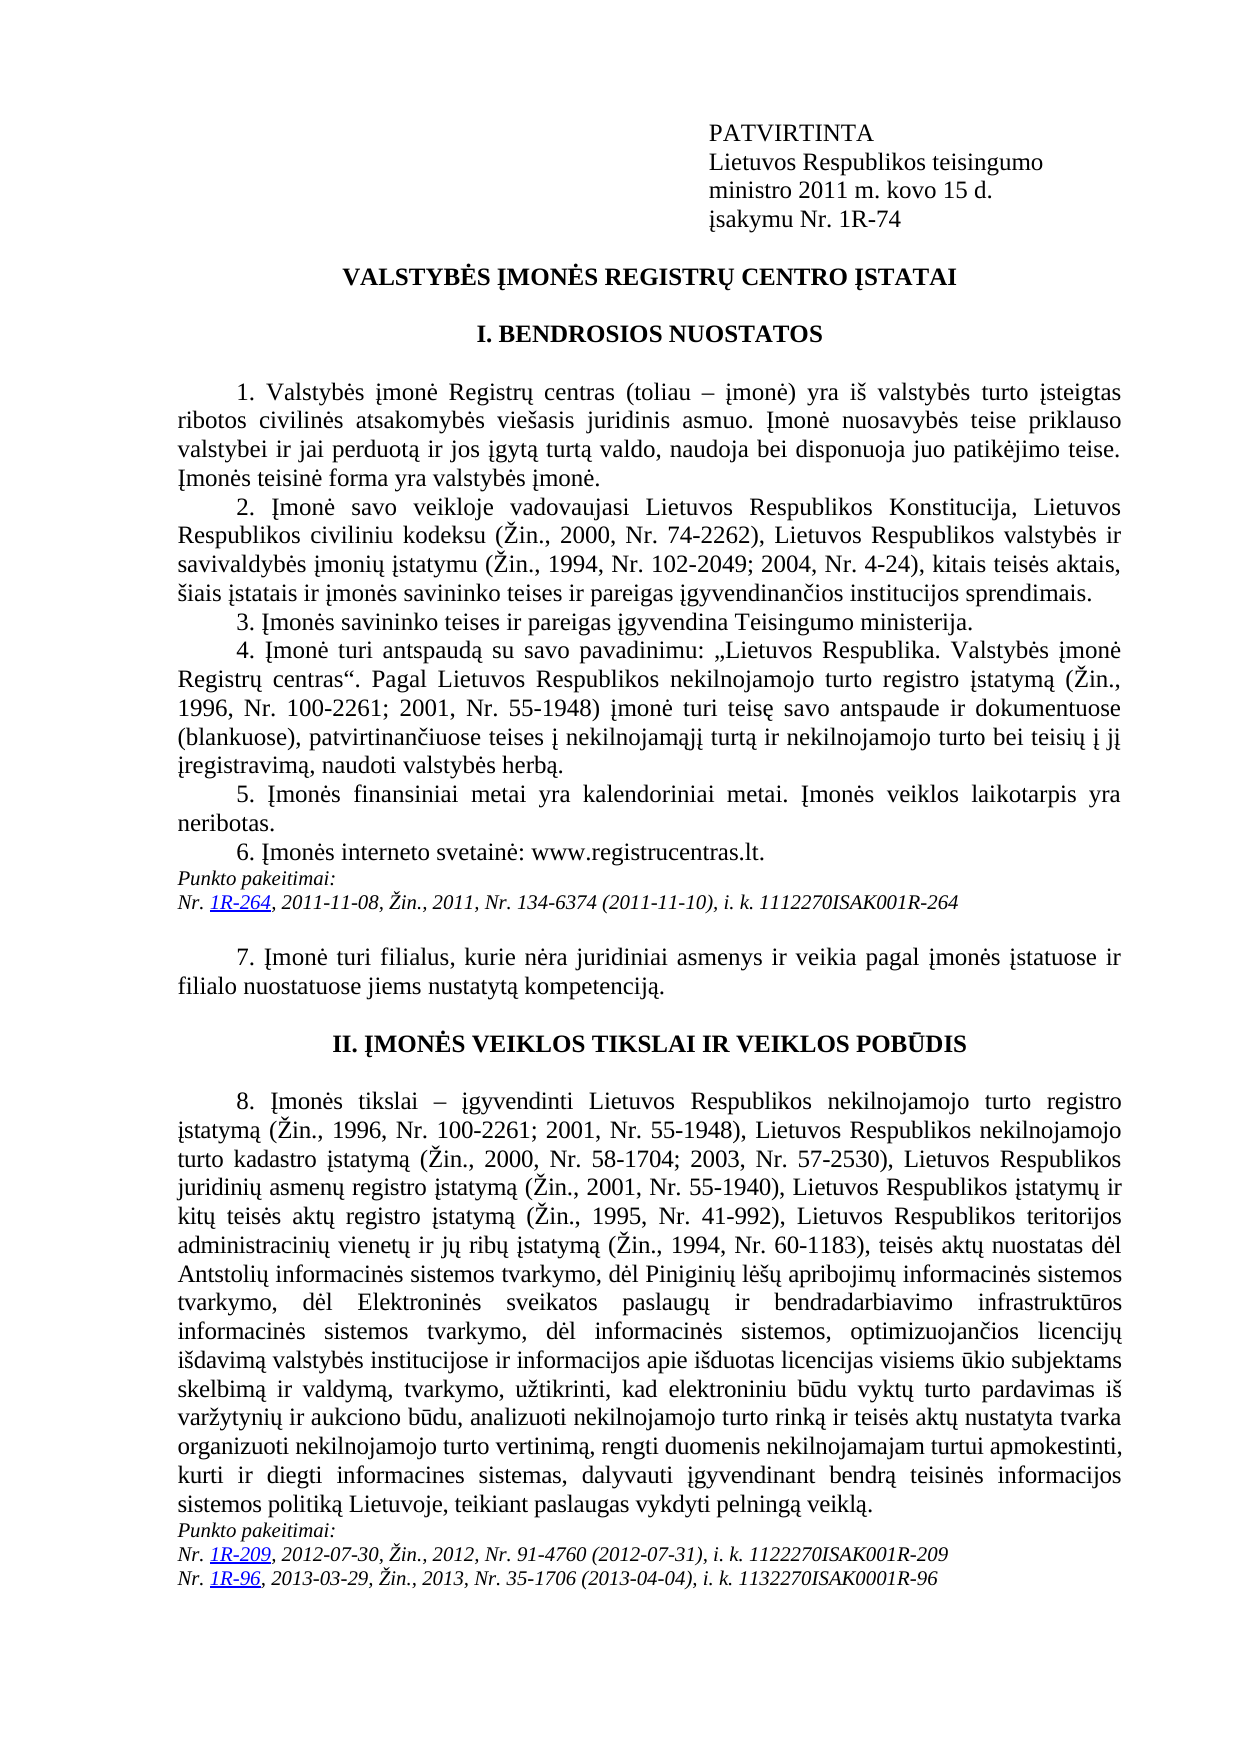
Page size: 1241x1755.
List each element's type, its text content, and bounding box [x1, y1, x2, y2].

text Punkto pakeitimai: [177, 866, 1122, 890]
text PATVIRTINTA [709, 118, 1122, 147]
text 1. Valstybės įmonė Registrų centras (toliau – įmonė) yra iš valstybės turto įsteigtas ribotos civilinės atsakomybės viešasis juridinis asmuo. Įmonė nuosavybės teise priklauso valstybei ir jai perduotą ir jos įgytą turtą valdo, naudoja bei disponuoja juo patikėjimo teise. Įmonės teisinė forma yra valstybės įmonė. [177, 377, 1122, 492]
text Lietuvos Respublikos teisingumo [177, 147, 1122, 176]
text 2. Įmonė savo veikloje vadovaujasi Lietuvos Respublikos Konstitucija, Lietuvos Respublikos civiliniu kodeksu (Žin., 2000, Nr. 74-2262), Lietuvos Respublikos valstybės ir savivaldybės įmonių įstatymu (Žin., 1994, Nr. 102-2049; 2004, Nr. 4-24), kitais teisės aktais, šiais įstatais ir įmonės savininko teises ir pareigas įgyvendinančios institucijos sprendimais. [177, 492, 1122, 607]
text Nr. 1R-96, 2013-03-29, Žin., 2013, Nr. 35-1706 (2013-04-04), i. k. 1132270ISAK0001R-96 [177, 1566, 1122, 1590]
text ministro 2011 m. kovo 15 d. [177, 176, 1122, 204]
text 5. Įmonės finansiniai metai yra kalendoriniai metai. Įmonės veiklos laikotarpis yra neribotas. [177, 779, 1122, 837]
text 8. Įmonės tikslai – įgyvendinti Lietuvos Respublikos nekilnojamojo turto registro įstatymą (Žin., 1996, Nr. 100-2261; 2001, Nr. 55-1948), Lietuvos Respublikos nekilnojamojo turto kadastro įstatymą (Žin., 2000, Nr. 58-1704; 2003, Nr. 57-2530), Lietuvos Respublikos juridinių asmenų registro įstatymą (Žin., 2001, Nr. 55-1940), Lietuvos Respublikos įstatymų ir kitų teisės aktų registro įstatymą (Žin., 1995, Nr. 41-992), Lietuvos Respublikos teritorijos administracinių vienetų ir jų ribų įstatymą (Žin., 1994, Nr. 60-1183), teisės aktų nuostatas dėl Antstolių informacinės sistemos tvarkymo, dėl Piniginių lėšų apribojimų informacinės sistemos tvarkymo, dėl Elektroninės sveikatos paslaugų ir bendradarbiavimo infrastruktūros informacinės sistemos tvarkymo, dėl informacinės sistemos, optimizuojančios licencijų išdavimą valstybės institucijose ir informacijos apie išduotas licencijas visiems ūkio subjektams skelbimą ir valdymą, tvarkymo, užtikrinti, kad elektroniniu būdu vyktų turto pardavimas iš varžytynių ir aukciono būdu, analizuoti nekilnojamojo turto rinką ir teisės aktų nustatyta tvarka organizuoti nekilnojamojo turto vertinimą, rengti duomenis nekilnojamajam turtui apmokestinti, kurti ir diegti informacines sistemas, dalyvauti įgyvendinant bendrą teisinės informacijos sistemos politiką Lietuvoje, teikiant paslaugas vykdyti pelningą veiklą. [177, 1086, 1122, 1517]
text VALSTYBĖS ĮMONĖS REGISTRŲ CENTRO ĮSTATAI [177, 262, 1122, 291]
text Nr. 1R-209, 2012-07-30, Žin., 2012, Nr. 91-4760 (2012-07-31), i. k. 1122270ISAK001R-209 [177, 1542, 1122, 1566]
text Punkto pakeitimai: [177, 1517, 1122, 1542]
text Nr. 1R-264, 2011-11-08, Žin., 2011, Nr. 134-6374 (2011-11-10), i. k. 1112270ISAK001R-264 [177, 890, 1122, 914]
text I. BENDROSIOS NUOSTATOS [177, 319, 1122, 348]
text 4. Įmonė turi antspaudą su savo pavadinimu: „Lietuvos Respublika. Valstybės įmonė Registrų centras“. Pagal Lietuvos Respublikos nekilnojamojo turto registro įstatymą (Žin., 1996, Nr. 100-2261; 2001, Nr. 55-1948) įmonė turi teisę savo antspaude ir dokumentuose (blankuose), patvirtinančiuose teises į nekilnojamąjį turtą ir nekilnojamojo turto bei teisių į jį įregistravimą, naudoti valstybės herbą. [177, 636, 1122, 779]
text 7. Įmonė turi filialus, kurie nėra juridiniai asmenys ir veikia pagal įmonės įstatuose ir filialo nuostatuose jiems nustatytą kompetenciją. [177, 942, 1122, 1000]
text II. ĮMONĖS VEIKLOS TIKSLAI IR VEIKLOS POBŪDIS [177, 1029, 1122, 1057]
text 3. Įmonės savininko teises ir pareigas įgyvendina Teisingumo ministerija. [177, 607, 1122, 636]
text įsakymu Nr. 1R-74 [177, 204, 1122, 233]
text 6. Įmonės interneto svetainė: www.registrucentras.lt. [177, 837, 1122, 866]
